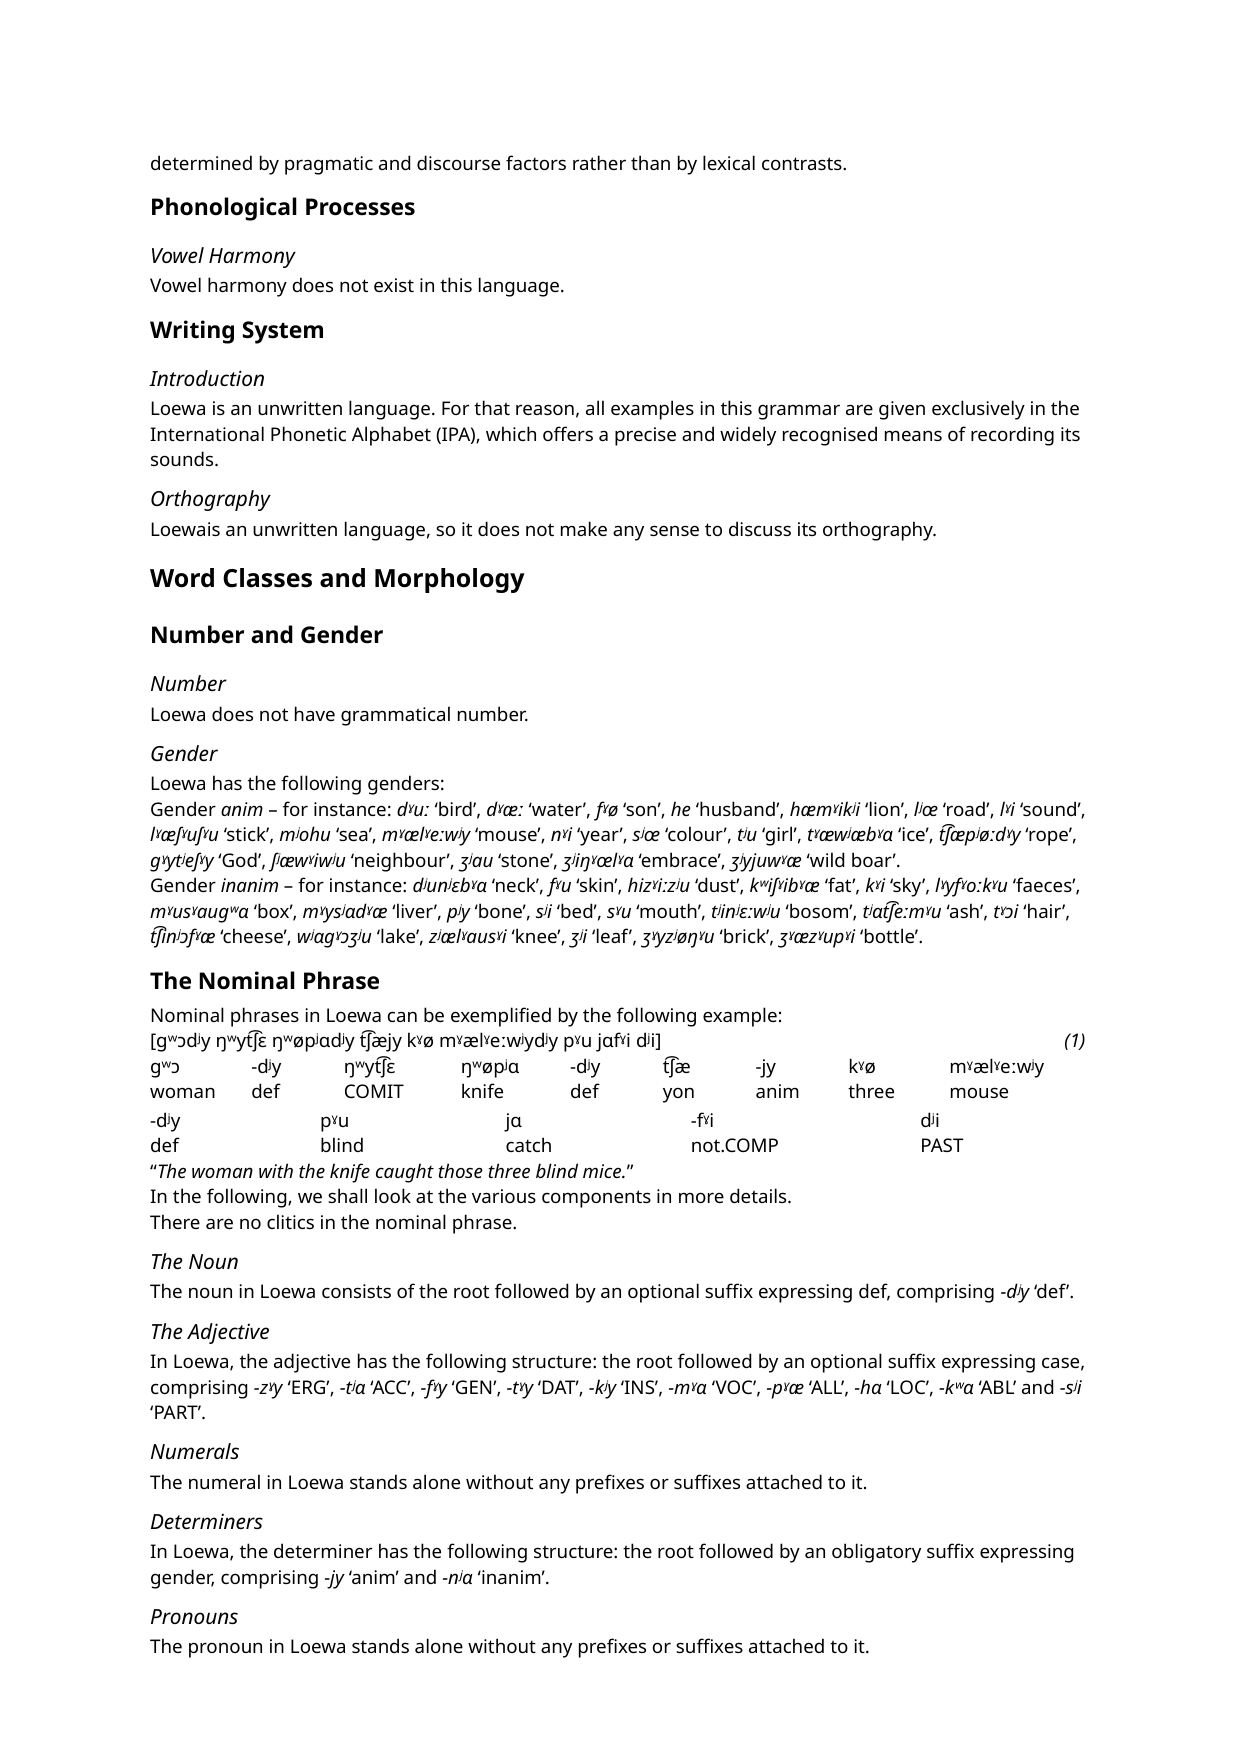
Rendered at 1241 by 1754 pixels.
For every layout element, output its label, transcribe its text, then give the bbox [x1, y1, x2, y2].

text Loewa has the following genders: [150, 771, 1090, 796]
text determined by pragmatic and discourse factors rather than by lexical contrasts. [150, 150, 1090, 176]
subtitle Pronouns [150, 1602, 1090, 1631]
table_header dʲi [920, 1107, 1090, 1133]
table_cell knife [461, 1079, 570, 1104]
text The noun in Loewa consists of the root followed by an optional suffix expressing def, comprising -dʲy ‘def’. [150, 1279, 1090, 1304]
text Loewais an unwritten language, so it does not make any sense to discuss its orthography. [150, 516, 1090, 542]
table_header ŋʷøpʲɑ [461, 1053, 570, 1079]
table_header -jy [755, 1053, 848, 1079]
table_cell anim [755, 1079, 848, 1104]
table_cell blind [320, 1133, 505, 1158]
text Gender inanim – for instance: dʲunʲɛbˠɑ ‘neck’, fˠu ‘skin’, hizˠiːzʲu ‘dust’, kʷiʃˠibˠæ ‘fat’, kˠi ‘sky’, lˠyfˠoːkˠu ‘faeces’, mˠusˠauɡʷɑ ‘box’, mˠysʲɑdˠæ ‘liver’, pʲy ‘bone’, sʲi ‘bed’, sˠu ‘mouth’, tʲinʲɛːwʲu ‘bosom’, tʲɑt͡ʃeːmˠu ‘ash’, tˠɔi ‘hair’, t͡ʃinʲɔfˠæ ‘cheese’, wʲɑɡˠɔʒʲu ‘lake’, zʲælˠausˠi ‘knee’, ʒʲi ‘leaf’, ʒˠyzʲøŋˠu ‘brick’, ʒˠæzˠupˠi ‘bottle’. [150, 873, 1090, 949]
subtitle Word Classes and Morphology [150, 560, 1090, 594]
subtitle Phonological Processes [150, 191, 1090, 222]
table_header -dʲy [150, 1107, 320, 1133]
text [ɡʷɔdʲy ŋʷyt͡ʃɛ ŋʷøpʲɑdʲy t͡ʃæjy kˠø mˠælˠeːwʲydʲy pˠu jɑfˠi dʲi] (1) [150, 1028, 1090, 1053]
table_header pˠu [320, 1107, 505, 1133]
subtitle Writing System [150, 314, 1090, 345]
text Nominal phrases in Loewa can be exemplified by the following example: [150, 1002, 1090, 1028]
table_cell mouse [949, 1079, 1090, 1104]
subtitle Determiners [150, 1507, 1090, 1536]
table_header ɡʷɔ [150, 1053, 251, 1079]
table_cell COMIT [344, 1079, 461, 1104]
subtitle Vowel Harmony [150, 241, 1090, 269]
text The numeral in Loewa stands alone without any prefixes or suffixes attached to it. [150, 1469, 1090, 1494]
text Vowel harmony does not exist in this language. [150, 273, 1090, 298]
text There are no clitics in the nominal phrase. [150, 1209, 1090, 1235]
text Loewa is an unwritten language. For that reason, all examples in this grammar are given exclusively in the International Phonetic Alphabet (IPA), which offers a precise and widely recognised means of recording its sounds. [150, 395, 1090, 472]
table_header -dʲy [251, 1053, 344, 1079]
text In Loewa, the adjective has the following structure: the root followed by an optional suffix expressing case, comprising -zˠy ‘ERG’, -tʲɑ ‘ACC’, -fˠy ‘GEN’, -tˠy ‘DAT’, -kʲy ‘INS’, -mˠɑ ‘VOC’, -pˠæ ‘ALL’, -hɑ ‘LOC’, -kʷɑ ‘ABL’ and -sʲi ‘PART’. [150, 1348, 1090, 1425]
text Loewa does not have grammatical number. [150, 701, 1090, 726]
subtitle Numerals [150, 1437, 1090, 1466]
text In Loewa, the determiner has the following structure: the root followed by an obligatory suffix expressing gender, comprising -jy ‘anim’ and -nʲɑ ‘inanim’. [150, 1539, 1090, 1590]
subtitle Orthography [150, 484, 1090, 513]
text In the following, we shall look at the various components in more details. [150, 1184, 1090, 1209]
table_header mˠælˠeːwʲy [949, 1053, 1090, 1079]
table_cell def [251, 1079, 344, 1104]
subtitle Number and Gender [150, 619, 1090, 651]
table_cell catch [505, 1133, 691, 1158]
table_cell def [150, 1133, 320, 1158]
table_cell not.COMP [691, 1133, 920, 1158]
subtitle The Noun [150, 1247, 1090, 1276]
table_cell yon [663, 1079, 755, 1104]
text Gender anim – for instance: dˠuː ‘bird’, dˠæː ‘water’, fˠø ‘son’, he ‘husband’, hæmˠikʲi ‘lion’, lʲœ ‘road’, lˠi ‘sound’, lˠæʃˠuʃˠu ‘stick’, mʲohu ‘sea’, mˠælˠeːwʲy ‘mouse’, nˠi ‘year’, sʲœ ‘colour’, tʲu ‘girl’, tˠæwʲæbˠɑ ‘ice’, t͡ʃæpʲøːdˠy ‘rope’, ɡˠytʲeʃˠy ‘God’, ʃʲæwˠiwʲu ‘neighbour’, ʒʲau ‘stone’, ʒʲiŋˠœlˠɑ ‘embrace’, ʒʲyjuwˠæ ‘wild boar’. [150, 796, 1090, 873]
table_header -fˠi [691, 1107, 920, 1133]
table_cell PAST [920, 1133, 1090, 1158]
table_header jɑ [505, 1107, 691, 1133]
text “The woman with the knife caught those three blind mice.” [150, 1158, 1090, 1184]
subtitle Number [150, 669, 1090, 698]
text The pronoun in Loewa stands alone without any prefixes or suffixes attached to it. [150, 1634, 1090, 1659]
table_header kˠø [848, 1053, 949, 1079]
table_cell woman [150, 1079, 251, 1104]
table_cell def [570, 1079, 663, 1104]
subtitle The Nominal Phrase [150, 965, 1090, 996]
table_header ŋʷyt͡ʃɛ [344, 1053, 461, 1079]
table_header -dʲy [570, 1053, 663, 1079]
subtitle Introduction [150, 364, 1090, 392]
subtitle The Adjective [150, 1317, 1090, 1345]
subtitle Gender [150, 739, 1090, 767]
table_cell three [848, 1079, 949, 1104]
table_header t͡ʃæ [663, 1053, 755, 1079]
